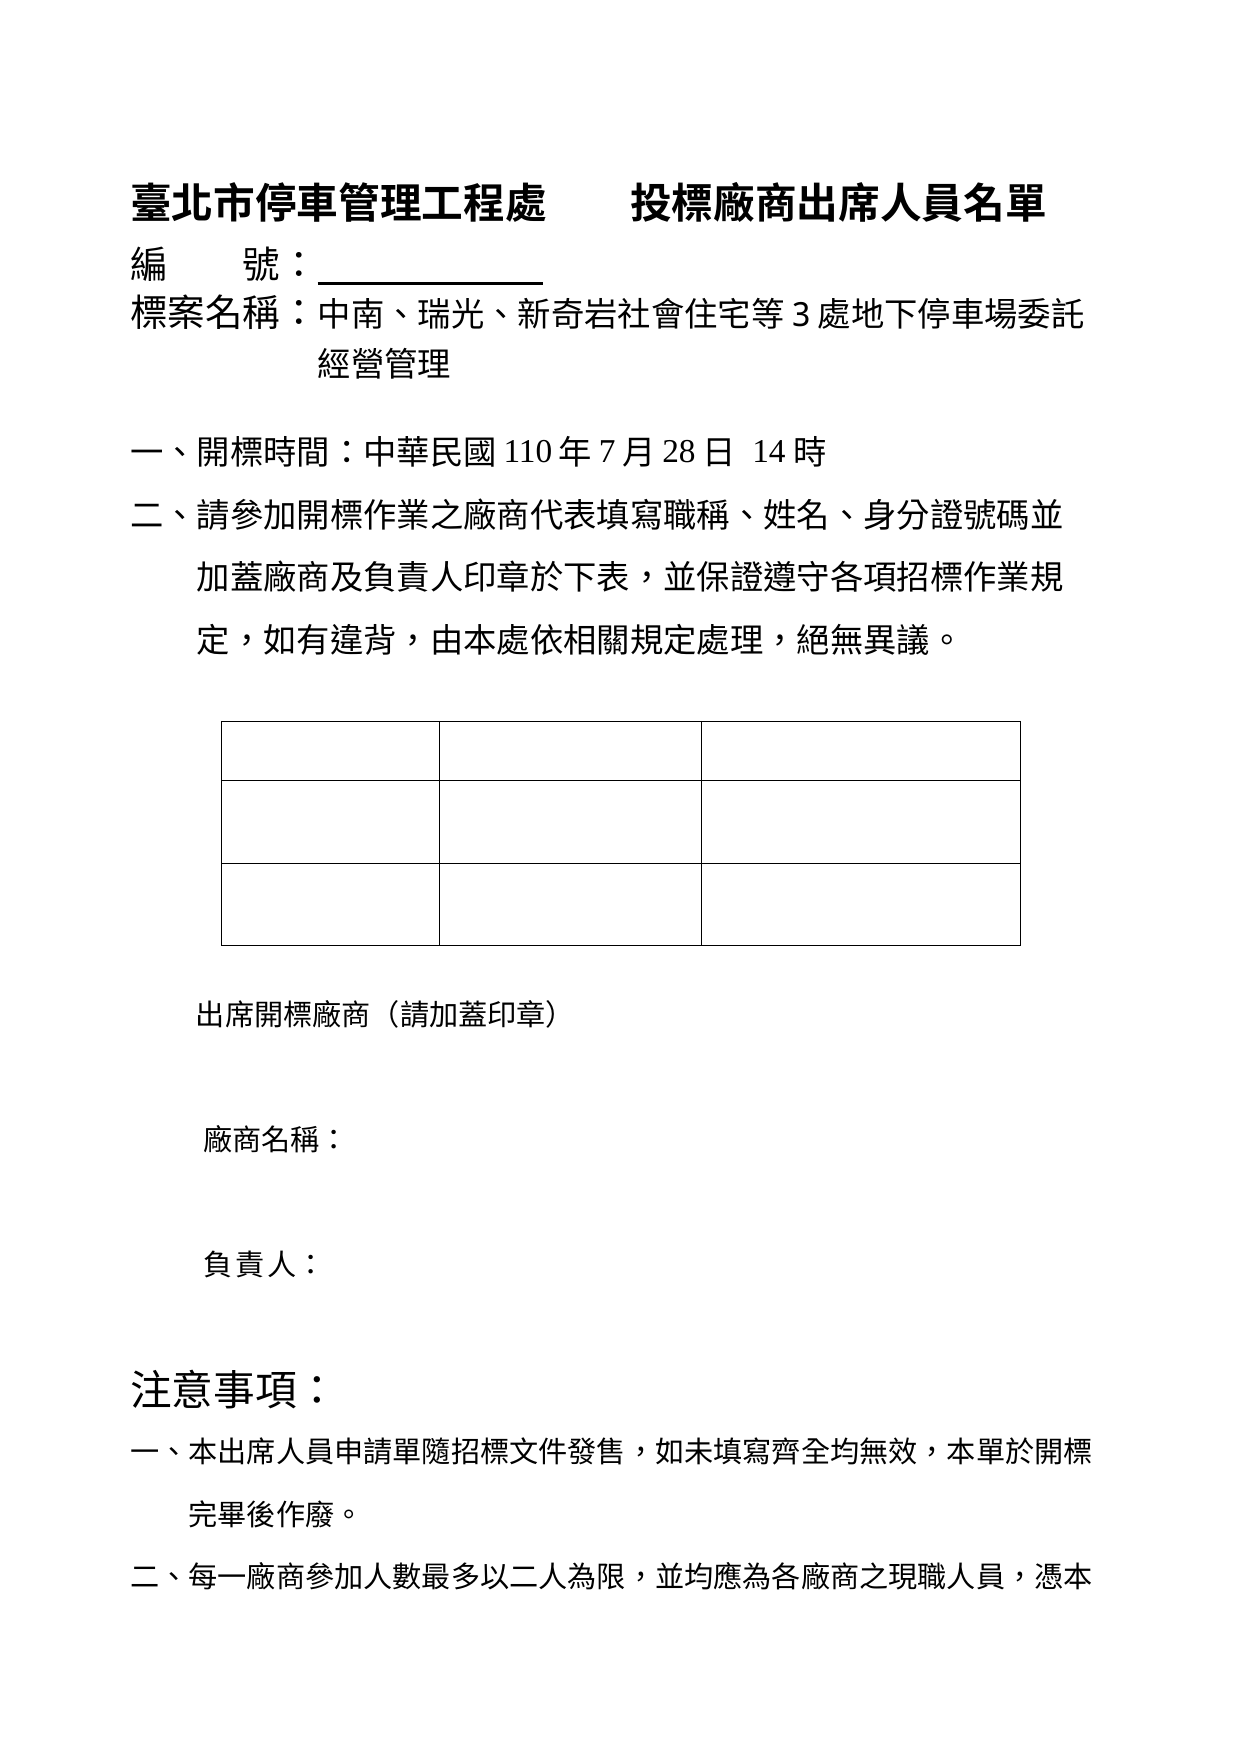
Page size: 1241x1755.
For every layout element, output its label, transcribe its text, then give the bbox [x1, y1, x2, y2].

table_cell [440, 864, 701, 945]
text 編 號： [130, 221, 1093, 283]
table_header 身 分 證 號 碼 [702, 722, 1020, 780]
text 二、請參加開標作業之廠商代表填寫職稱、姓名、身分證號碼並加蓋廠商及負責人印章於下表，並保證遵守各項招標作業規定，如有違背，由本處依相關規定處理，絕無異議。 [130, 471, 1093, 658]
table_cell [440, 781, 701, 863]
text 注意事項： [130, 1346, 1093, 1408]
text 臺北市停車管理工程處 投標廠商出席人員名單 [130, 158, 1093, 221]
text 標案名稱：中南、瑞光、新奇岩社會住宅等3處地下停車場委託經營管理 [130, 283, 1093, 386]
text 出席開標廠商（請加蓋印章） [130, 971, 1093, 1033]
table_cell [702, 781, 1020, 863]
text 一、本出席人員申請單隨招標文件發售，如未填寫齊全均無效，本單於開標完畢後作廢。 [130, 1408, 1093, 1533]
text 一、開標時間：中華民國110年7月28日 14 時 [130, 408, 1093, 471]
table_header 職 稱 [222, 722, 439, 780]
text 二、每一廠商參加人數最多以二人為限，並均應為各廠商之現職人員，憑本 [130, 1533, 1093, 1596]
table_cell [702, 864, 1020, 945]
text 廠商名稱： [130, 1096, 1093, 1158]
table_cell [222, 864, 439, 945]
table_header 姓 名 [440, 722, 701, 780]
text 負責人： [130, 1221, 1093, 1283]
table_cell [222, 781, 439, 863]
